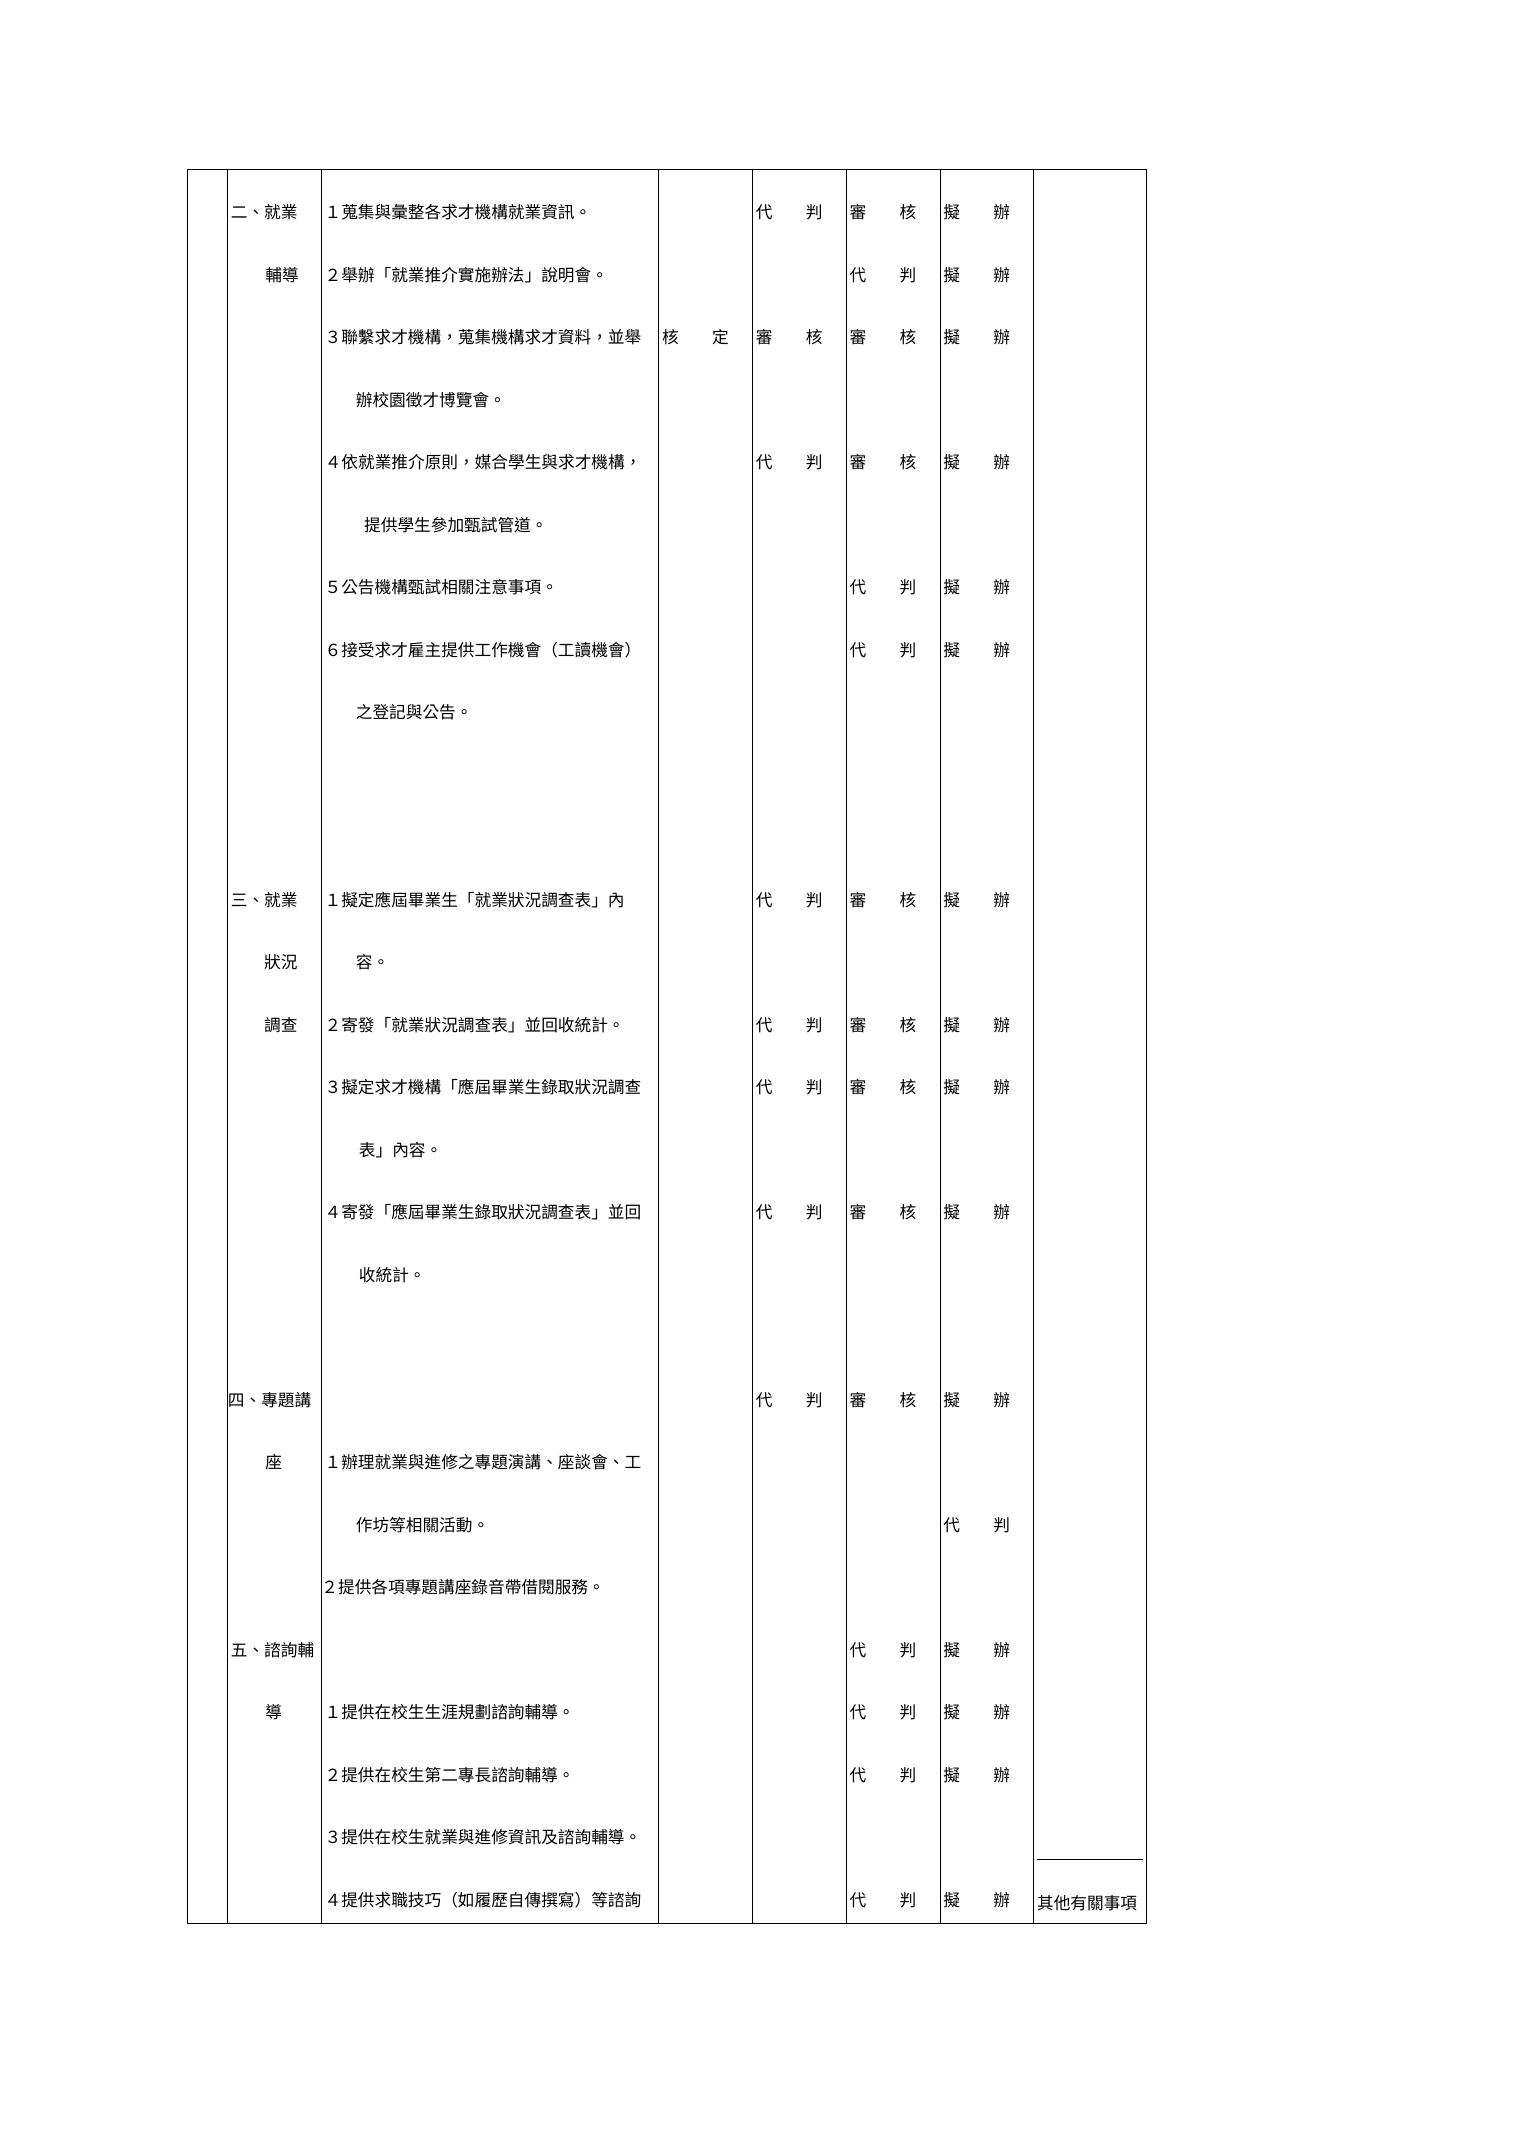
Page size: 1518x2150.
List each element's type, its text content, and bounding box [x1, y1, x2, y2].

table_cell 代 判 審 核 代 判 代 判 代 判 代 判 代 判 代 判 [753, 170, 846, 1923]
table_cell １蒐集與彙整各求才機構就業資訊。 ２舉辦「就業推介實施辦法」說明會。 ３聯繫求才機構，蒐集機構求才資料，並舉辦校園徵才博覽會。 ４依就業推介原則，媒合學生與求才機構，提供學生參加甄試管道。 ５公告機構甄試相關注意事項。 ６接受求才雇主提供工作機會（工讀機會）之登記與公告。 １擬定應屆畢業生「就業狀況調查表」內容。 ２寄發「就業狀況調查表」並回收統計。 ３擬定求才機構「應屆畢業生錄取狀況調查表」內容。 ４寄發「應屆畢業生錄取狀況調查表」並回收統計。 １辦理就業與進修之專題演講、座談會、工作坊等相關活動。 ２提供各項專題講座錄音帶借閱服務。 １提供在校生生涯規劃諮詢輔導。 ２提供在校生第二專長諮詢輔導。 ３提供在校生就業與進修資訊及諮詢輔導。 ４提供求職技巧（如履歷自傳撰寫）等諮詢 [322, 170, 658, 1923]
table_cell 擬 辦 擬 辦 擬 辦 擬 辦 擬 辦 擬 辦 擬 辦 擬 辦 擬 辦 擬 辦 擬 辦 代 判 擬 辦 擬 辦 擬 辦 擬 辦 [941, 170, 1033, 1923]
table_cell 審 核 代 判 審 核 審 核 代 判 代 判 審 核 審 核 審 核 審 核 審 核 代 判 代 判 代 判 代 判 [847, 170, 940, 1923]
table_cell 二、就業 輔導 三、就業 狀況 調查 四、專題講座 五、諮詢輔導 [228, 170, 321, 1923]
table_cell 其他有關事項 [1034, 170, 1146, 1923]
table_cell [188, 170, 227, 1923]
table_cell 核 定 [659, 170, 752, 1923]
